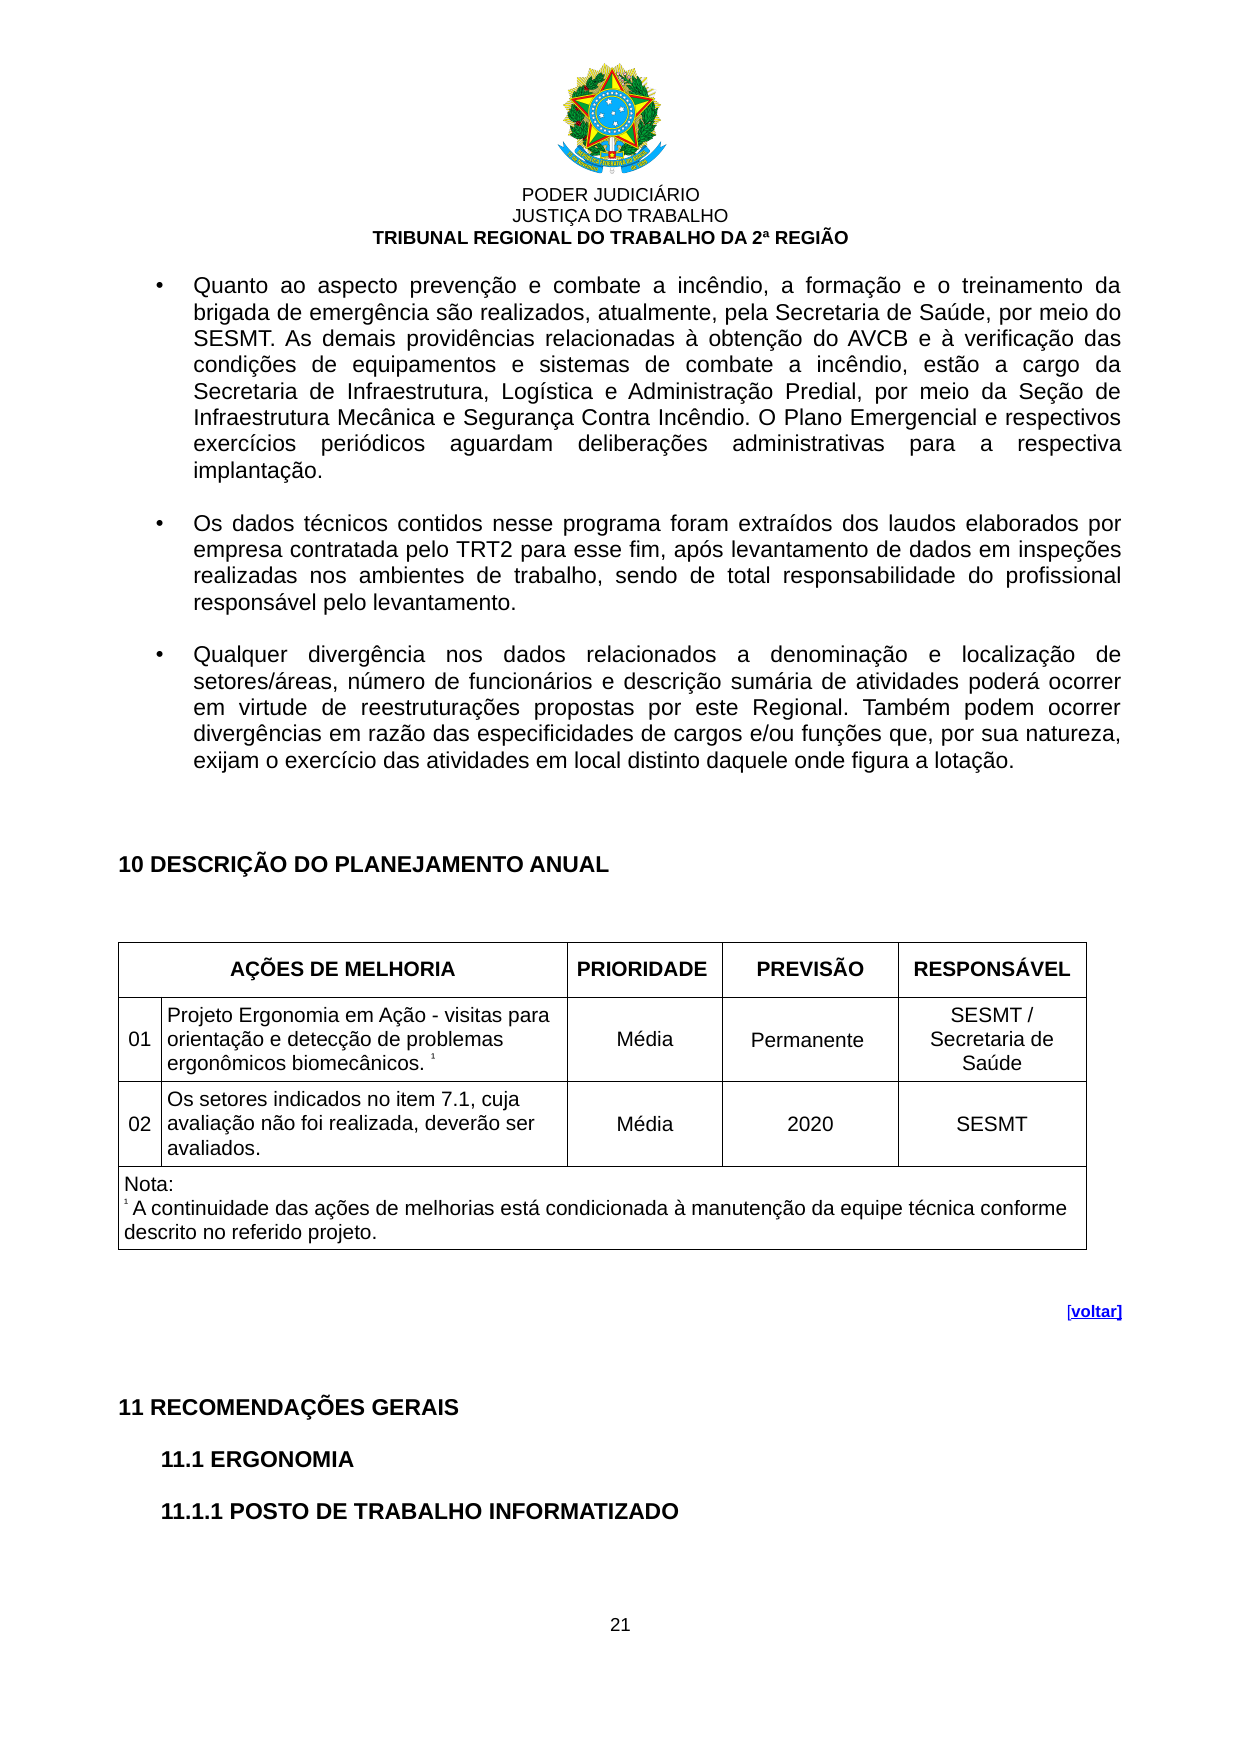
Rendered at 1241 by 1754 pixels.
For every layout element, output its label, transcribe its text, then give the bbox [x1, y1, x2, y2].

text [voltar] [118, 1301, 1122, 1321]
table_header RESPONSÁVEL [899, 943, 1086, 997]
text 11.1 ERGONOMIA [118, 1446, 1122, 1473]
table_cell 01 [119, 998, 161, 1081]
subtitle 10 DESCRIÇÃO DO PLANEJAMENTO ANUAL [118, 851, 1122, 878]
table_cell Média [568, 998, 722, 1081]
table_cell Os setores indicados no item 7.1, cuja avaliação não foi realizada, deverão ser avaliados. [162, 1082, 567, 1166]
list Os dados técnicos contidos nesse programa foram extraídos dos laudos elaborados por empresa contratada pelo TRT2 para esse fim, após levantamento de dados em inspeções realizadas nos ambientes de trabalho, sendo de total responsabilidade do profissional responsável pelo levantamento. [156, 509, 1122, 615]
list Quanto ao aspecto prevenção e combate a incêndio, a formação e o treinamento da brigada de emergência são realizados, atualmente, pela Secretaria de Saúde, por meio do SESMT. As demais providências relacionadas à obtenção do AVCB e à verificação das condições de equipamentos e sistemas de combate a incêndio, estão a cargo da Secretaria de Infraestrutura, Logística e Administração Predial, por meio da Seção de Infraestrutura Mecânica e Segurança Contra Incêndio. O Plano Emergencial e respectivos exercícios periódicos aguardam deliberações administrativas para a respectiva implantação. [156, 272, 1122, 483]
table_cell SESMT [899, 1082, 1086, 1166]
text 11.1.1 POSTO DE TRABALHO INFORMATIZADO [118, 1498, 1122, 1524]
list Qualquer divergência nos dados relacionados a denominação e localização de setores/áreas, número de funcionários e descrição sumária de atividades poderá ocorrer em virtude de reestruturações propostas por este Regional. Também podem ocorrer divergências em razão das especificidades de cargos e/ou funções que, por sua natureza, exijam o exercício das atividades em local distinto daquele onde figura a lotação. [156, 641, 1122, 773]
table_cell 2020 [723, 1082, 898, 1166]
table_cell SESMT / Secretaria de Saúde [899, 998, 1086, 1081]
table_header AÇÕES DE MELHORIA [119, 943, 567, 997]
table_header PREVISÃO [723, 943, 898, 997]
table_cell Projeto Ergonomia em Ação - visitas para orientação e detecção de problemas ergonômicos biomecânicos. ¹ [162, 998, 567, 1081]
text 11 RECOMENDAÇÕES GERAIS [118, 1394, 1122, 1421]
table_cell 02 [119, 1082, 161, 1166]
table_header PRIORIDADE [568, 943, 722, 997]
table_cell Permanente [723, 998, 898, 1081]
table_cell Nota: ¹ A continuidade das ações de melhorias está condicionada à manutenção da equipe técnica conforme descrito no referido projeto. [119, 1167, 1086, 1249]
table_cell Média [568, 1082, 722, 1166]
